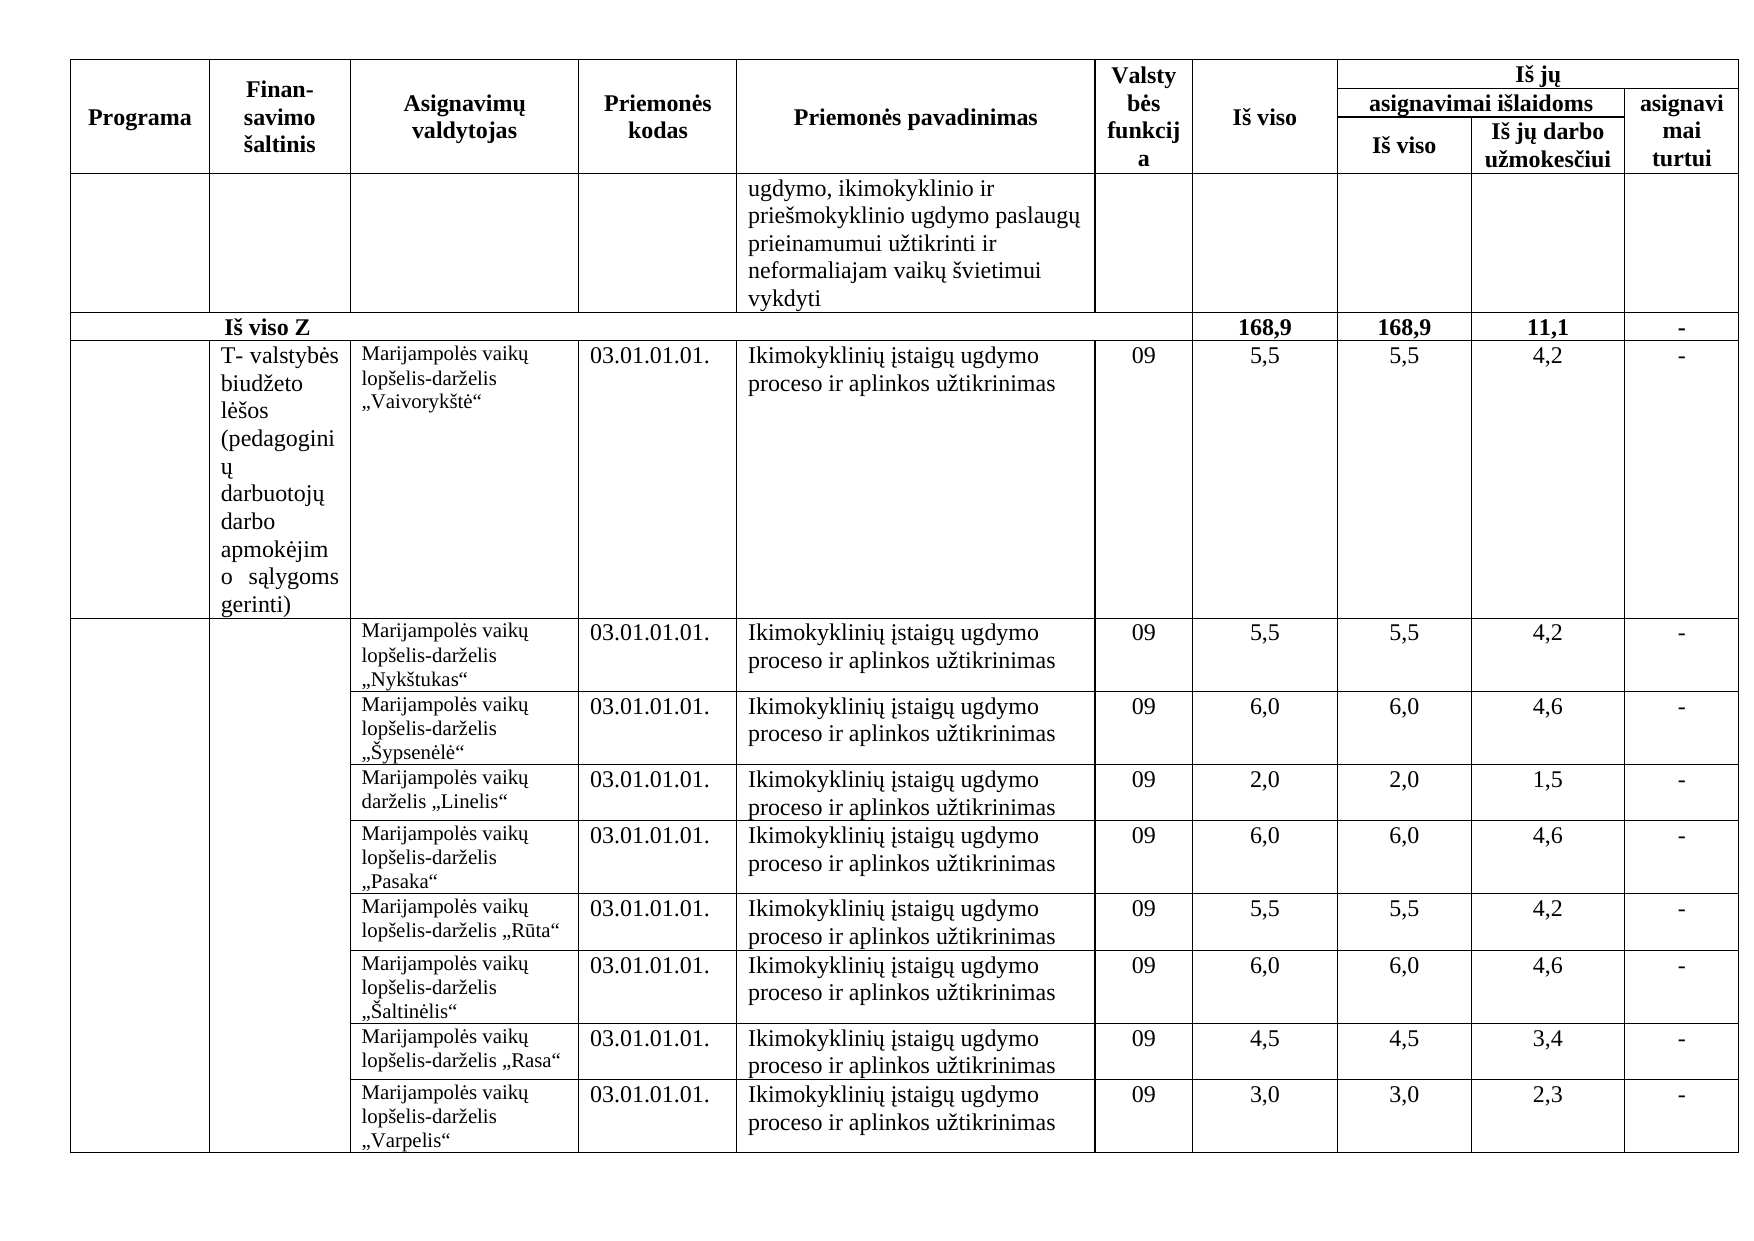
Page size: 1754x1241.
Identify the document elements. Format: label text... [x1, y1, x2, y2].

table_cell 4,5 [1193, 1024, 1337, 1079]
table_cell 09 [1096, 951, 1192, 1023]
table_cell 5,5 [1193, 619, 1337, 691]
table_cell 4,5 [1338, 1024, 1471, 1079]
table_cell 5,5 [1193, 894, 1337, 949]
table_cell - [1625, 619, 1738, 691]
table_cell Ikimokyklinių įstaigų ugdymo proceso ir aplinkos užtikrinimas [737, 619, 1094, 691]
table_header Asignavimų valdytojas [351, 60, 578, 173]
table_cell [71, 174, 209, 312]
table_cell 03.01.01.01. [579, 619, 736, 691]
table_cell 6,0 [1338, 951, 1471, 1023]
table_header Priemonės pavadinimas [737, 60, 1094, 173]
table_cell - [1625, 341, 1738, 617]
table_cell 168,9 [1193, 313, 1337, 340]
table_cell 3,0 [1338, 1080, 1471, 1152]
table_cell [210, 619, 350, 691]
table_cell 6,0 [1193, 951, 1337, 1023]
table_header Priemonės kodas [579, 60, 736, 173]
table_cell 5,5 [1338, 894, 1471, 949]
table_cell 5,5 [1193, 341, 1337, 617]
table_cell 03.01.01.01. [579, 1080, 736, 1152]
table_header Programa [71, 60, 209, 173]
table_cell 11,1 [1472, 313, 1624, 340]
table_cell Iš viso Z [71, 313, 1192, 340]
table_cell 6,0 [1193, 821, 1337, 893]
table_cell 4,6 [1472, 951, 1624, 1023]
table_cell [71, 341, 209, 617]
table_cell [1193, 174, 1337, 312]
table_cell [1472, 174, 1624, 312]
table_cell Marijampolės vaikų darželis „Linelis“ [351, 765, 578, 820]
table_cell 09 [1096, 765, 1192, 820]
table_cell [210, 174, 350, 312]
table_header Iš viso [1193, 60, 1337, 173]
table_cell 1,5 [1472, 765, 1624, 820]
table_cell 09 [1096, 619, 1192, 691]
table_cell - [1625, 313, 1738, 340]
table_cell 03.01.01.01. [579, 894, 736, 949]
table_cell - [1625, 951, 1738, 1023]
table_cell 03.01.01.01. [579, 692, 736, 764]
table_cell Ikimokyklinių įstaigų ugdymo proceso ir aplinkos užtikrinimas [737, 1080, 1094, 1152]
table_cell 03.01.01.01. [579, 341, 736, 617]
table_cell Marijampolės vaikų lopšelis-darželis „Vaivorykštė“ [351, 341, 578, 617]
table_cell Ikimokyklinių įstaigų ugdymo proceso ir aplinkos užtikrinimas [737, 951, 1094, 1023]
table_cell 2,0 [1193, 765, 1337, 820]
table_cell Iš jų darbo užmokesčiui [1472, 118, 1624, 173]
table_cell 6,0 [1338, 692, 1471, 764]
table_cell Marijampolės vaikų lopšelis-darželis „Rasa“ [351, 1024, 578, 1079]
table_cell 09 [1096, 1080, 1192, 1152]
table_cell [1338, 174, 1471, 312]
table_cell Marijampolės vaikų lopšelis-darželis „Pasaka“ [351, 821, 578, 893]
table_cell 03.01.01.01. [579, 821, 736, 893]
table_cell 09 [1096, 821, 1192, 893]
table_cell 3,0 [1193, 1080, 1337, 1152]
table_cell 09 [1096, 894, 1192, 949]
table_cell 03.01.01.01. [579, 951, 736, 1023]
table_cell 03.01.01.01. [579, 765, 736, 820]
table_cell 09 [1096, 341, 1192, 617]
table_cell 4,2 [1472, 619, 1624, 691]
table_cell 5,5 [1338, 619, 1471, 691]
table_cell - [1625, 692, 1738, 764]
table_cell Marijampolės vaikų lopšelis-darželis „Šaltinėlis“ [351, 951, 578, 1023]
table_cell - [1625, 821, 1738, 893]
table_cell asignavimai išlaidoms [1338, 89, 1624, 116]
table_header Iš jų [1338, 60, 1738, 88]
table_cell [71, 619, 209, 1152]
table_cell Marijampolės vaikų lopšelis-darželis „Šypsenėlė“ [351, 692, 578, 764]
table_cell - [1625, 894, 1738, 949]
table_cell 168,9 [1338, 313, 1471, 340]
table_cell 09 [1096, 692, 1192, 764]
table_cell - [1625, 174, 1738, 312]
table_cell 5,5 [1338, 341, 1471, 617]
table_cell 6,0 [1193, 692, 1337, 764]
table_cell - [1625, 1024, 1738, 1079]
table_cell 2,3 [1472, 1080, 1624, 1152]
table_cell Ikimokyklinių įstaigų ugdymo proceso ir aplinkos užtikrinimas [737, 821, 1094, 893]
table_cell Marijampolės vaikų lopšelis-darželis „Rūta“ [351, 894, 578, 949]
table_cell 4,6 [1472, 692, 1624, 764]
table_cell Iš viso [1338, 118, 1471, 173]
table_cell 03.01.01.01. [579, 1024, 736, 1079]
table_cell 4,2 [1472, 341, 1624, 617]
table_cell Ikimokyklinių įstaigų ugdymo proceso ir aplinkos užtikrinimas [737, 894, 1094, 949]
table_cell 3,4 [1472, 1024, 1624, 1079]
table_cell Marijampolės vaikų lopšelis-darželis „Nykštukas“ [351, 619, 578, 691]
table_cell Ikimokyklinių įstaigų ugdymo proceso ir aplinkos užtikrinimas [737, 692, 1094, 764]
table_cell Marijampolės vaikų lopšelis-darželis „Varpelis“ [351, 1080, 578, 1152]
table_cell - [1625, 1080, 1738, 1152]
table_cell 09 [1096, 1024, 1192, 1079]
table_cell [579, 174, 736, 312]
table_cell [1096, 174, 1192, 312]
table_cell 6,0 [1338, 821, 1471, 893]
table_header Finan-savimo šaltinis [210, 60, 350, 173]
table_cell Ikimokyklinių įstaigų ugdymo proceso ir aplinkos užtikrinimas [737, 341, 1094, 617]
table_cell - [1625, 765, 1738, 820]
table_header Valstybės funkcija [1096, 60, 1192, 173]
table_cell Ikimokyklinių įstaigų ugdymo proceso ir aplinkos užtikrinimas [737, 1024, 1094, 1079]
table_cell T- valstybės biudžeto lėšos (pedagoginių darbuotojų darbo apmokėjimo sąlygoms gerinti) [210, 341, 350, 617]
table_cell [210, 691, 350, 1152]
table_cell 2,0 [1338, 765, 1471, 820]
table_cell Ikimokyklinių įstaigų ugdymo proceso ir aplinkos užtikrinimas [737, 765, 1094, 820]
table_cell 4,2 [1472, 894, 1624, 949]
table_cell asignavimai turtui įsigyti [1625, 89, 1738, 173]
table_cell [351, 174, 578, 312]
table_cell ugdymo, ikimokyklinio ir priešmokyklinio ugdymo paslaugų prieinamumui užtikrinti ir neformaliajam vaikų švietimui vykdyti [737, 174, 1094, 312]
table_cell 4,6 [1472, 821, 1624, 893]
